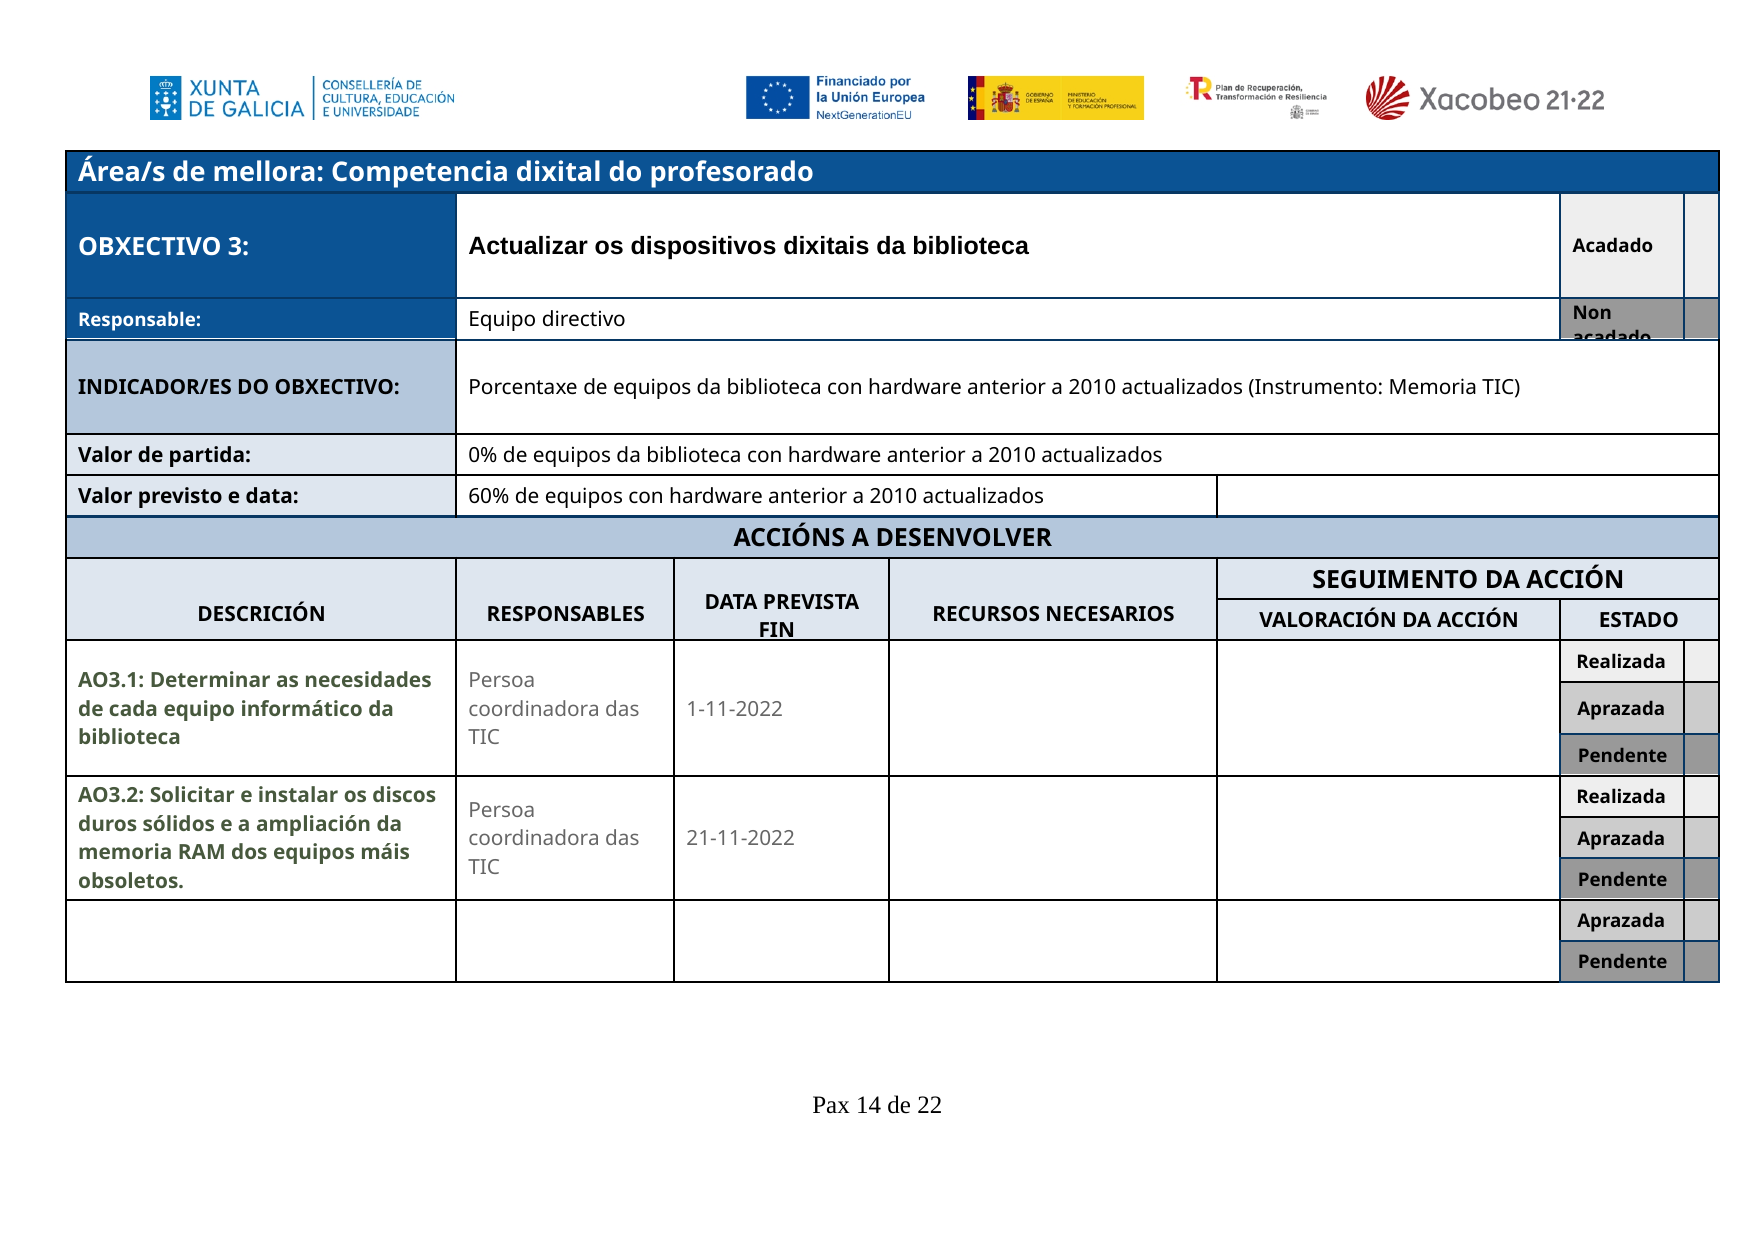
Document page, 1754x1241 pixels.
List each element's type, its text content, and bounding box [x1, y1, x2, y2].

table_cell RECURSOS NECESARIOS [890, 559, 1216, 639]
table_cell Pendente [1561, 735, 1683, 774]
table_cell Pendente [1561, 942, 1683, 981]
table_cell [1685, 194, 1718, 297]
table_cell Responsable: [67, 299, 455, 338]
table_cell [1685, 818, 1718, 857]
table_cell Aprazada [1561, 818, 1683, 857]
table_cell AO3.1: Determinar as necesidades de cada equipo informático da biblioteca [67, 641, 455, 774]
table_cell [1685, 641, 1718, 681]
table_cell Aprazada [1561, 683, 1683, 733]
table_cell 1-11-2022 [675, 641, 888, 774]
table_cell 21-11-2022 [675, 777, 888, 898]
table_cell [675, 901, 888, 981]
table_cell Realizada [1561, 777, 1683, 816]
table_cell [1685, 901, 1718, 940]
table_cell Valor de partida: [67, 435, 455, 474]
table_cell DESCRICIÓN [67, 559, 455, 639]
table_cell [890, 777, 1216, 898]
table_cell [1218, 901, 1559, 981]
table_cell [1685, 859, 1718, 898]
table_cell [457, 901, 673, 981]
table_cell [890, 901, 1216, 981]
table_cell SEGUIMENTO DA ACCIÓN [1218, 559, 1718, 598]
table_cell AO3.2: Solicitar e instalar os discos duros sólidos e a ampliación da memoria RAM dos equipos máis obsoletos. [67, 777, 455, 898]
table_cell Aprazada [1561, 901, 1683, 940]
table_cell Acadado [1561, 194, 1683, 297]
table_cell ACCIÓNS A DESENVOLVER [67, 518, 1718, 557]
table_cell Porcentaxe de equipos da biblioteca con hardware anterior a 2010 actualizados (Instrumento: Memoria TIC) [457, 341, 1718, 433]
table_cell RESPONSABLES [457, 559, 673, 639]
table_cell Realizada [1561, 641, 1683, 681]
table_cell 60% de equipos con hardware anterior a 2010 actualizados [457, 476, 1216, 515]
table_cell Persoa coordinadora das TIC [457, 777, 673, 898]
table_cell INDICADOR/ES DO OBXECTIVO: [67, 341, 455, 433]
table_cell [1685, 683, 1718, 733]
table_cell Pendente [1561, 859, 1683, 898]
table_cell OBXECTIVO 3: [67, 194, 455, 297]
table_cell [890, 641, 1216, 774]
table_cell [1218, 641, 1559, 774]
table_cell [67, 901, 455, 981]
table_cell [1685, 777, 1718, 816]
table_cell 0% de equipos da biblioteca con hardware anterior a 2010 actualizados [457, 435, 1718, 474]
table_cell [1685, 299, 1718, 338]
table_cell ESTADO [1561, 600, 1718, 639]
table_cell VALORACIÓN DA ACCIÓN [1218, 600, 1559, 639]
table_cell [1218, 476, 1718, 515]
table_cell [1218, 777, 1559, 898]
table_cell Persoa coordinadora das TIC [457, 641, 673, 774]
table_cell [1685, 942, 1718, 981]
table_cell Valor previsto e data: [67, 476, 455, 515]
table_cell DATA PREVISTA FIN [675, 559, 888, 639]
table_cell Non acadado [1561, 299, 1683, 338]
table_cell Actualizar os dispositivos dixitais da biblioteca [457, 194, 1559, 297]
table_cell [1685, 735, 1718, 774]
table_cell Equipo directivo [457, 299, 1559, 338]
